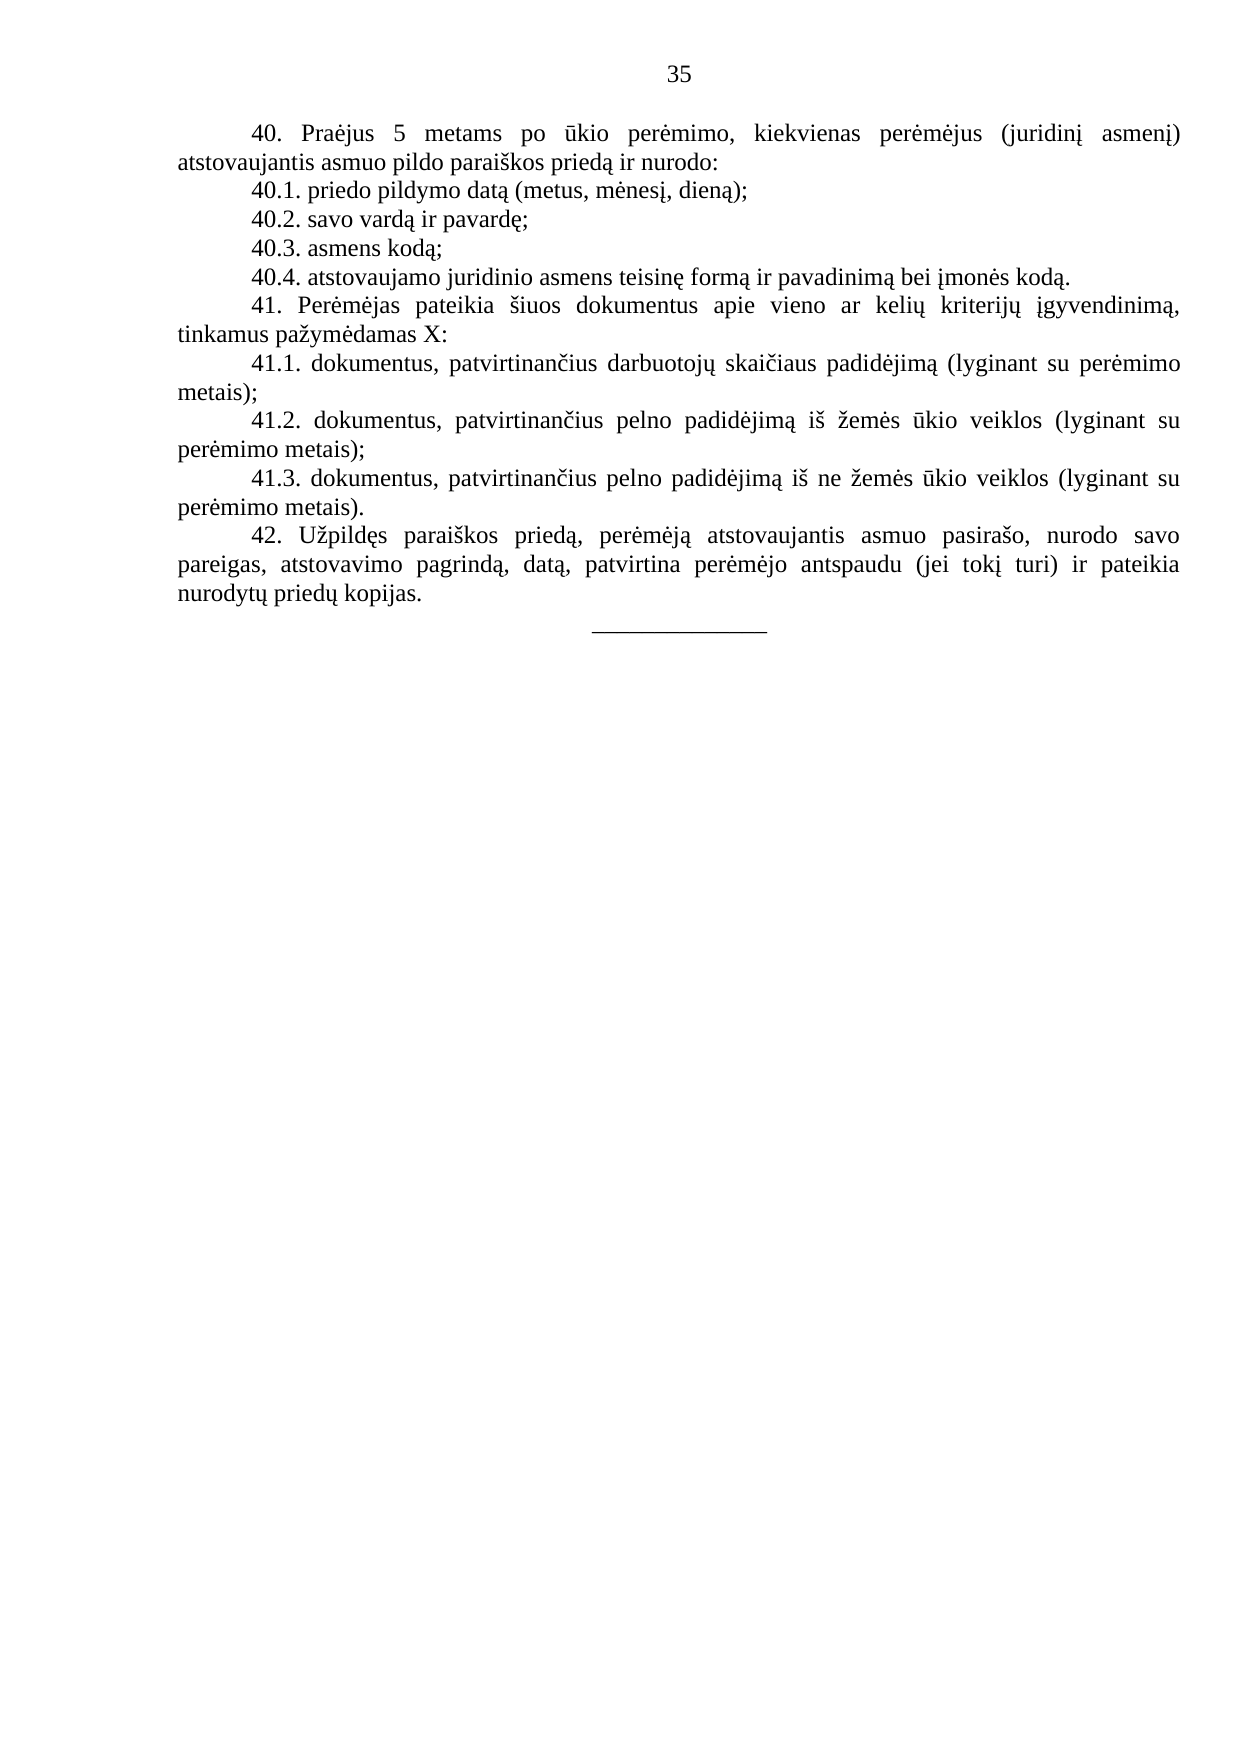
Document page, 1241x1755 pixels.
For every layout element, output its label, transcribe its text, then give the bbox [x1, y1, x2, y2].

text 41.1. dokumentus, patvirtinančius darbuotojų skaičiaus padidėjimą (lyginant su perėmimo metais); [177, 348, 1181, 406]
text 42. Užpildęs paraiškos priedą, perėmėją atstovaujantis asmuo pasirašo, nurodo savo pareigas, atstovavimo pagrindą, datą, patvirtina perėmėjo antspaudu (jei tokį turi) ir pateikia nurodytų priedų kopijas. [177, 521, 1181, 607]
text 40.3. asmens kodą; [177, 233, 1181, 262]
text 40.2. savo vardą ir pavardę; [177, 204, 1181, 233]
text 41. Perėmėjas pateikia šiuos dokumentus apie vieno ar kelių kriterijų įgyvendinimą, tinkamus pažymėdamas X: [177, 291, 1181, 348]
text 40.4. atstovaujamo juridinio asmens teisinę formą ir pavadinimą bei įmonės kodą. [177, 262, 1181, 291]
text 41.2. dokumentus, patvirtinančius pelno padidėjimą iš žemės ūkio veiklos (lyginant su perėmimo metais); [177, 406, 1181, 463]
text 41.3. dokumentus, patvirtinančius pelno padidėjimą iš ne žemės ūkio veiklos (lyginant su perėmimo metais). [177, 463, 1181, 521]
text 40.1. priedo pildymo datą (metus, mėnesį, dieną); [177, 176, 1181, 204]
text ______________ [177, 607, 1181, 636]
text 40. Praėjus 5 metams po ūkio perėmimo, kiekvienas perėmėjus (juridinį asmenį) atstovaujantis asmuo pildo paraiškos priedą ir nurodo: [177, 118, 1181, 176]
